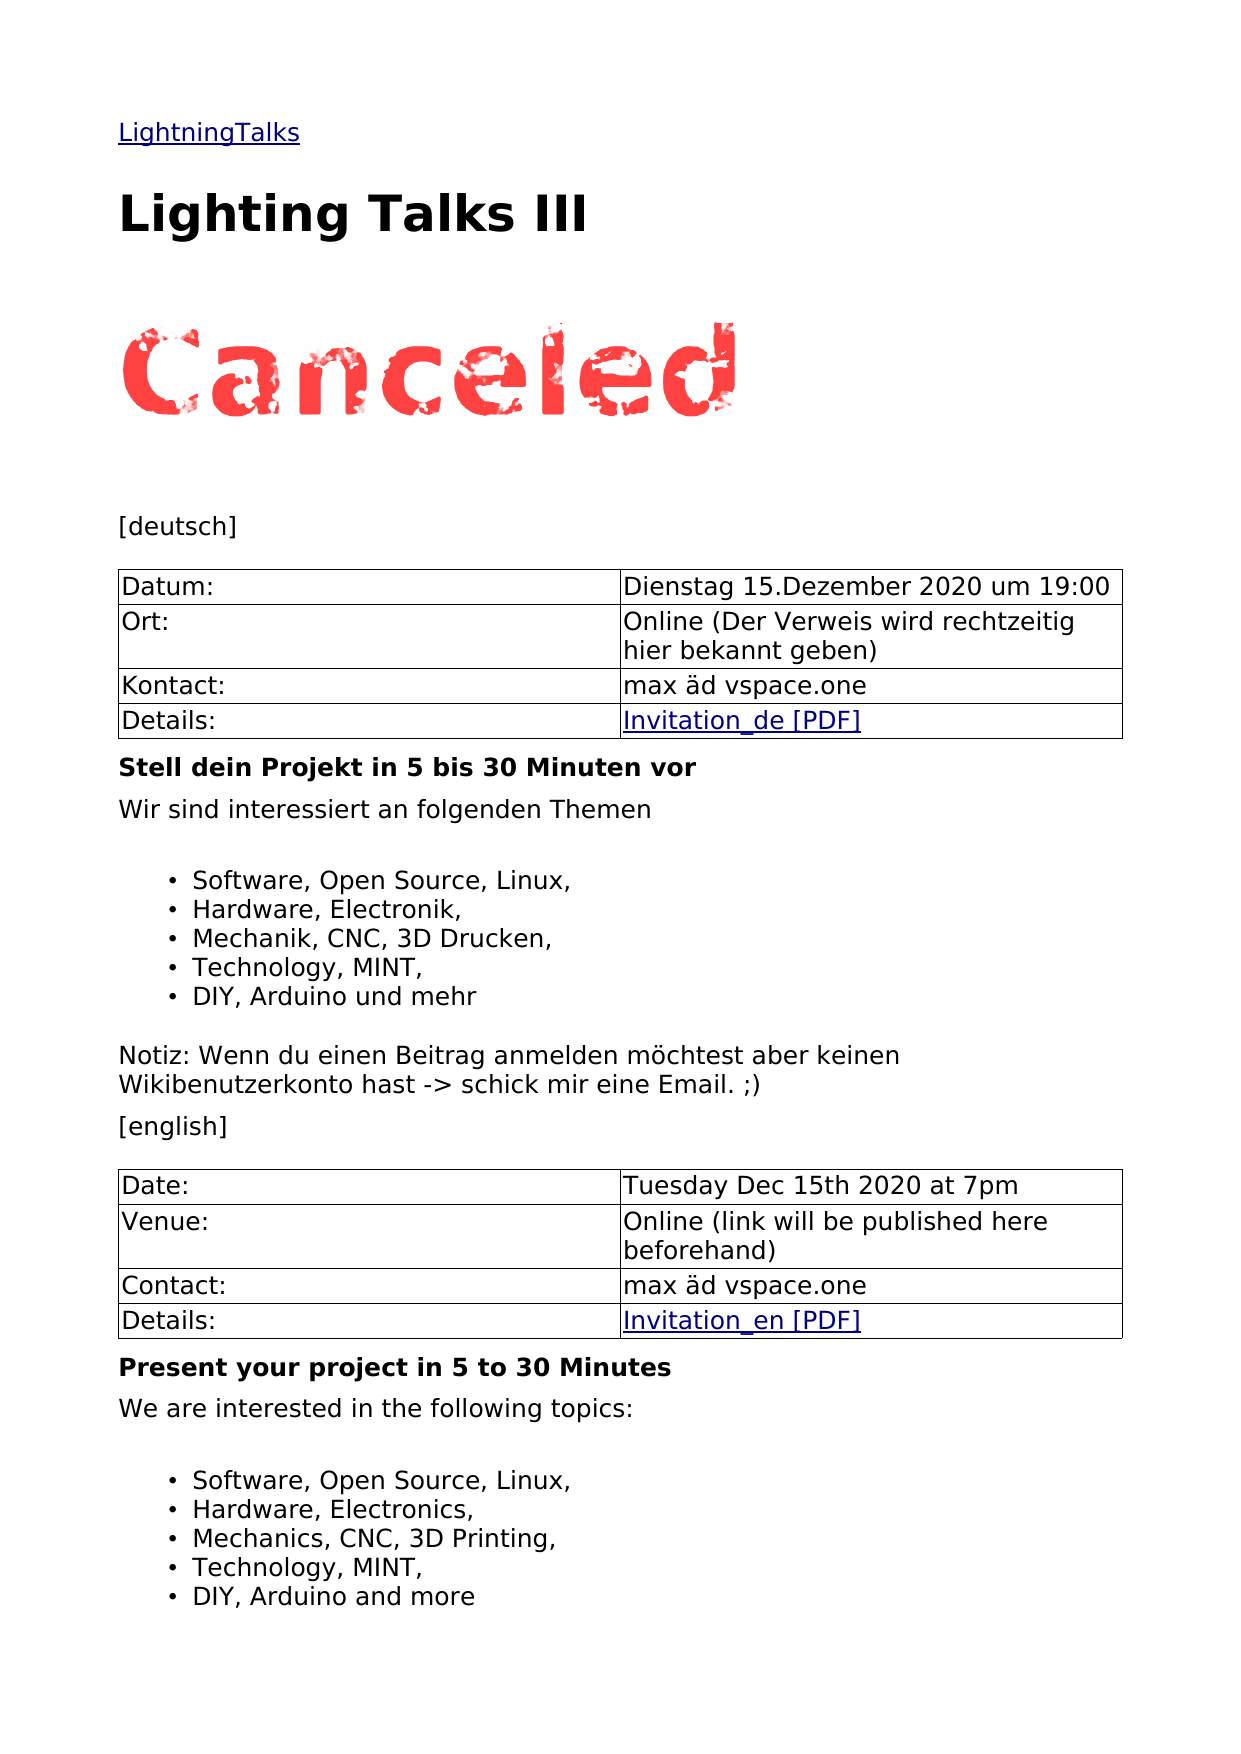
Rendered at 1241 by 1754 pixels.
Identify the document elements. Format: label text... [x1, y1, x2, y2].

table_header Tuesday Dec 15th 2020 at 7pm [621, 1170, 1122, 1204]
picture [118, 255, 744, 500]
table_cell Details: [119, 1304, 620, 1338]
text LightningTalks [118, 118, 1122, 147]
list Software, Open Source, Linux, [177, 866, 1122, 895]
text We are interested in the following topics: [118, 1395, 1122, 1424]
text Present your project in 5 to 30 Minutes [118, 1353, 1122, 1382]
table_cell Venue: [119, 1205, 620, 1268]
table_header Date: [119, 1170, 620, 1204]
list Technology, MINT, [177, 953, 1122, 983]
text Stell dein Projekt in 5 bis 30 Minuten vor [118, 753, 1122, 782]
list Mechanics, CNC, 3D Printing, [177, 1524, 1122, 1553]
list Mechanik, CNC, 3D Drucken, [177, 924, 1122, 953]
table_cell Invitation_de [PDF] [621, 704, 1122, 738]
table_cell Ort: [119, 605, 620, 668]
text [deutsch] [118, 512, 1122, 541]
list Hardware, Electronik, [177, 895, 1122, 924]
table_header Dienstag 15.Dezember 2020 um 19:00 [621, 570, 1122, 604]
list Software, Open Source, Linux, [177, 1466, 1122, 1495]
table_cell max äd vspace.one [621, 669, 1122, 703]
text [english] [118, 1112, 1122, 1141]
table_cell Online (link will be published here beforehand) [621, 1205, 1122, 1268]
list Hardware, Electronics, [177, 1495, 1122, 1524]
text Wir sind interessiert an folgenden Themen [118, 795, 1122, 824]
table_header Datum: [119, 570, 620, 604]
table_cell Contact: [119, 1269, 620, 1303]
table_cell Kontact: [119, 669, 620, 703]
list DIY, Arduino und mehr [177, 983, 1122, 1012]
table_cell Details: [119, 704, 620, 738]
text Notiz: Wenn du einen Beitrag anmelden möchtest aber keinen Wikibenutzerkonto hast -> schick mir eine Email. ;) [118, 1041, 1122, 1099]
table_cell max äd vspace.one [621, 1269, 1122, 1303]
list Technology, MINT, [177, 1553, 1122, 1582]
table_cell Online (Der Verweis wird rechtzeitig hier bekannt geben) [621, 605, 1122, 668]
list DIY, Arduino and more [177, 1582, 1122, 1612]
subtitle Lighting Talks III [118, 185, 1122, 243]
table_cell Invitation_en [PDF] [621, 1304, 1122, 1338]
